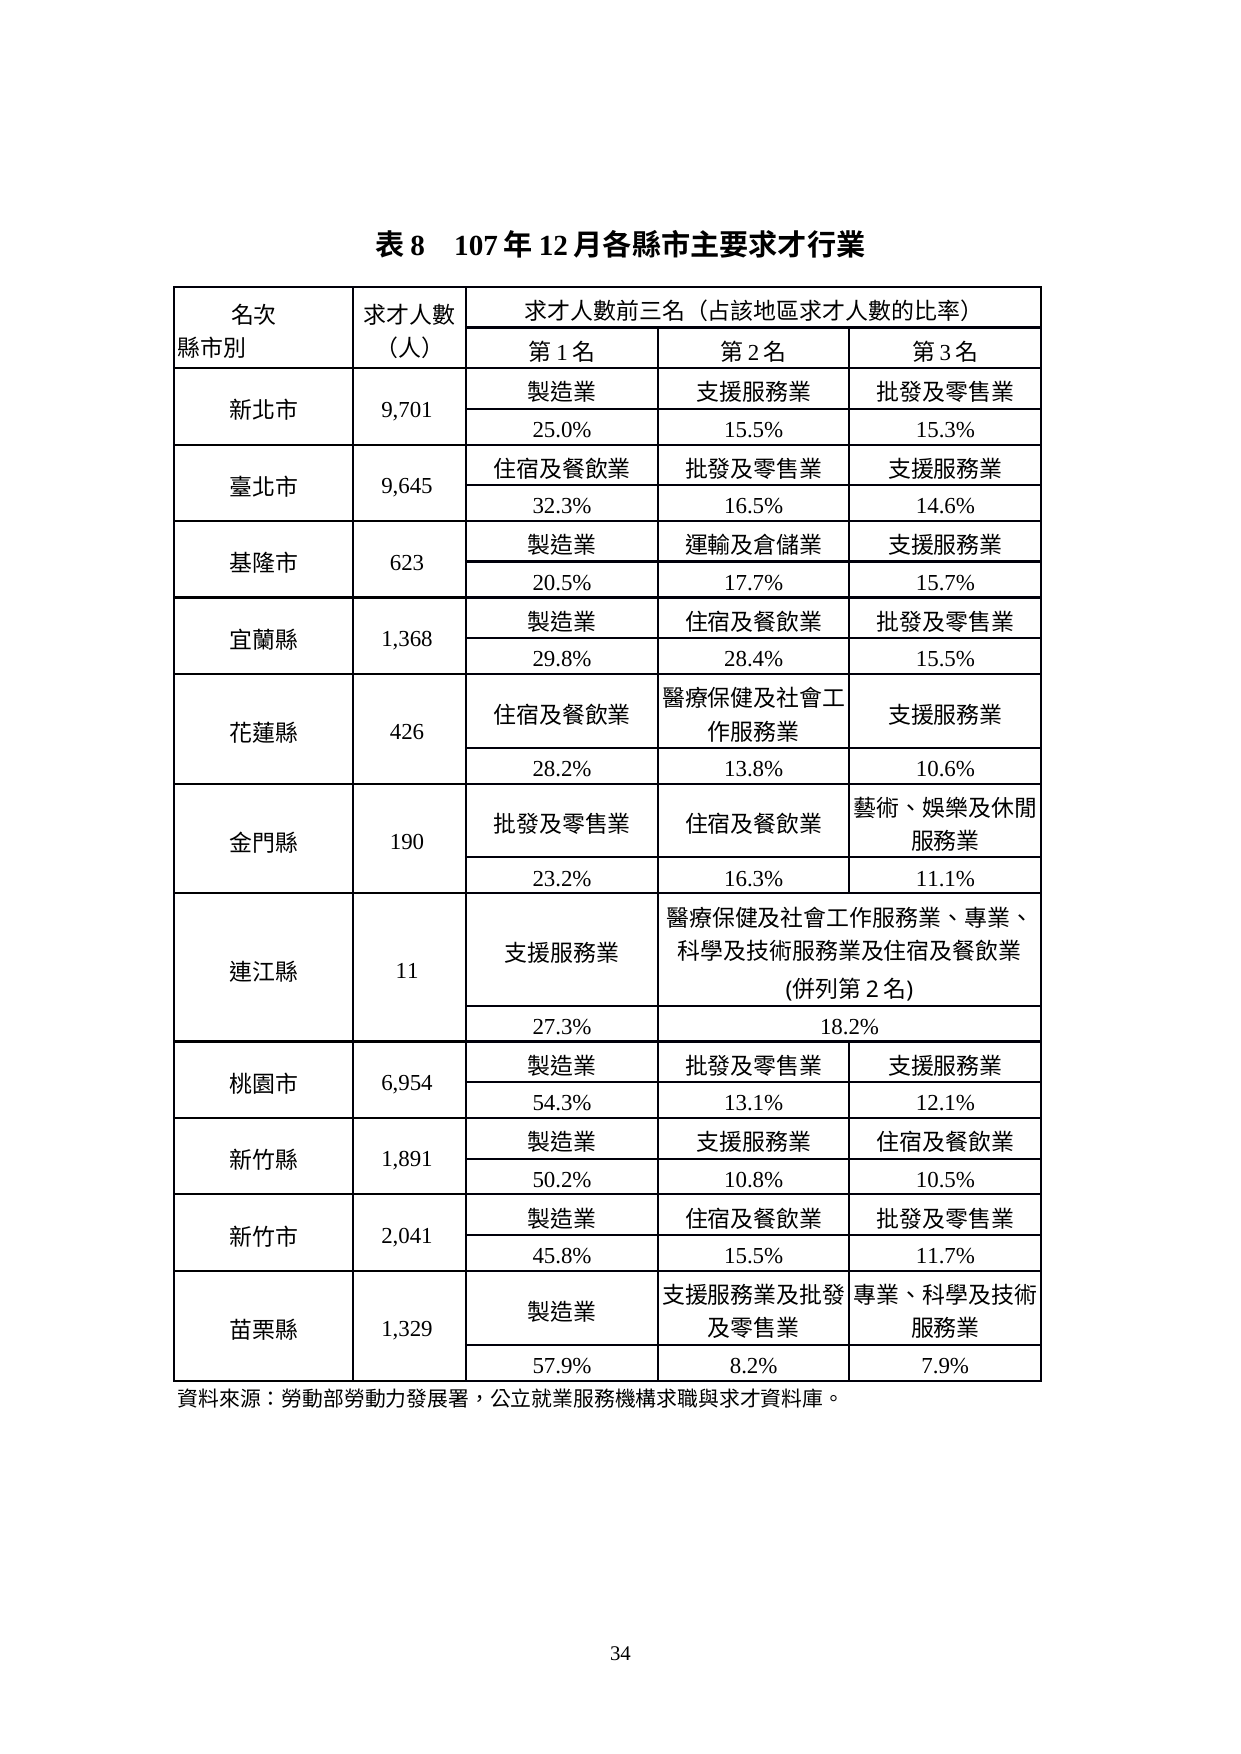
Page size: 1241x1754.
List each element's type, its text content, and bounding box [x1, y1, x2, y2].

text 表8 107年12月各縣市主要求才行業 [177, 212, 1063, 266]
table_cell 支援服務業 [659, 369, 848, 407]
table_cell 運輸及倉儲業 [659, 522, 848, 560]
table_cell 新竹市 [175, 1195, 352, 1270]
table_cell 住宿及餐飲業 [659, 599, 848, 637]
table_cell 623 [354, 522, 465, 596]
table_cell 27.3% [467, 1007, 657, 1040]
table_cell 8.2% [659, 1346, 848, 1379]
table_cell 1,891 [354, 1119, 465, 1193]
table_cell 製造業 [467, 1043, 657, 1081]
table_header 求才人數前三名（占該地區求才人數的比率） [467, 288, 1040, 326]
table_cell 藝術、娛樂及休閒服務業 [850, 785, 1040, 856]
table_cell 50.2% [467, 1160, 657, 1193]
table_cell 54.3% [467, 1083, 657, 1117]
table_cell 連江縣 [175, 894, 352, 1040]
table_cell 15.5% [850, 639, 1040, 673]
table_cell 15.7% [850, 563, 1040, 596]
table_cell 20.5% [467, 563, 657, 596]
table_cell 批發及零售業 [850, 1195, 1040, 1234]
table_cell 6,954 [354, 1043, 465, 1117]
table_cell 批發及零售業 [659, 446, 848, 484]
table_cell 支援服務業 [850, 675, 1040, 747]
table_cell 32.3% [467, 486, 657, 520]
table_cell 支援服務業 [850, 522, 1040, 560]
table_header 名次 縣市別 [175, 288, 352, 367]
table_cell 1,368 [354, 599, 465, 673]
table_cell 12.1% [850, 1083, 1040, 1117]
table_cell 11.1% [850, 858, 1040, 892]
table_cell 宜蘭縣 [175, 599, 352, 673]
table_cell 臺北市 [175, 446, 352, 520]
table_cell 28.2% [467, 749, 657, 782]
table_cell 9,701 [354, 369, 465, 443]
table_cell 醫療保健及社會工作服務業、專業、科學及技術服務業及住宿及餐飲業 (併列第2名) [659, 894, 1040, 1004]
table_cell 批發及零售業 [850, 599, 1040, 637]
table_cell 花蓮縣 [175, 675, 352, 782]
table_cell 支援服務業 [850, 446, 1040, 484]
table_cell 製造業 [467, 599, 657, 637]
table_cell 批發及零售業 [850, 369, 1040, 407]
table_cell 23.2% [467, 858, 657, 892]
table_cell 住宿及餐飲業 [659, 785, 848, 856]
table_cell 製造業 [467, 1195, 657, 1234]
table_cell 15.5% [659, 1236, 848, 1270]
table_cell 製造業 [467, 369, 657, 407]
table_cell 醫療保健及社會工作服務業 [659, 675, 848, 747]
table_cell 支援服務業及批發及零售業 [659, 1272, 848, 1343]
table_cell 190 [354, 785, 465, 892]
table_cell 15.5% [659, 410, 848, 443]
table_cell 13.8% [659, 749, 848, 782]
table_cell 新竹縣 [175, 1119, 352, 1193]
table_cell 1,329 [354, 1272, 465, 1379]
table_cell 桃園市 [175, 1043, 352, 1117]
table_cell 專業、科學及技術服務業 [850, 1272, 1040, 1343]
table_cell 住宿及餐飲業 [659, 1195, 848, 1234]
table_cell 11.7% [850, 1236, 1040, 1270]
table_header 求才人數（人） [354, 288, 465, 367]
table_cell 製造業 [467, 522, 657, 560]
table_cell 支援服務業 [467, 894, 657, 1004]
table_cell 426 [354, 675, 465, 782]
table_cell 7.9% [850, 1346, 1040, 1379]
table_cell 住宿及餐飲業 [467, 446, 657, 484]
table_cell 18.2% [659, 1007, 1040, 1040]
table_cell 10.5% [850, 1160, 1040, 1193]
table_cell 第2名 [659, 329, 848, 367]
table_cell 2,041 [354, 1195, 465, 1270]
table_cell 第3名 [850, 329, 1040, 367]
table_cell 製造業 [467, 1119, 657, 1157]
table_cell 10.8% [659, 1160, 848, 1193]
table_cell 苗栗縣 [175, 1272, 352, 1379]
table_cell 45.8% [467, 1236, 657, 1270]
table_cell 9,645 [354, 446, 465, 520]
table_cell 25.0% [467, 410, 657, 443]
table_cell 16.3% [659, 858, 848, 892]
table_cell 17.7% [659, 563, 848, 596]
table_cell 批發及零售業 [467, 785, 657, 856]
table_cell 金門縣 [175, 785, 352, 892]
table_cell 支援服務業 [850, 1043, 1040, 1081]
table_cell 57.9% [467, 1346, 657, 1379]
table_cell 11 [354, 894, 465, 1040]
table_cell 10.6% [850, 749, 1040, 782]
table_cell 住宿及餐飲業 [850, 1119, 1040, 1157]
table_cell 14.6% [850, 486, 1040, 520]
table_cell 第1名 [467, 329, 657, 367]
table_cell 29.8% [467, 639, 657, 673]
table_cell 製造業 [467, 1272, 657, 1343]
text 資料來源：勞動部勞動力發展署，公立就業服務機構求職與求才資料庫。 [177, 1387, 1063, 1412]
table_cell 支援服務業 [659, 1119, 848, 1157]
table_cell 16.5% [659, 486, 848, 520]
table_cell 28.4% [659, 639, 848, 673]
table_cell 批發及零售業 [659, 1043, 848, 1081]
table_cell 15.3% [850, 410, 1040, 443]
table_cell 基隆市 [175, 522, 352, 596]
table_cell 新北市 [175, 369, 352, 443]
table_cell 13.1% [659, 1083, 848, 1117]
table_cell 住宿及餐飲業 [467, 675, 657, 747]
